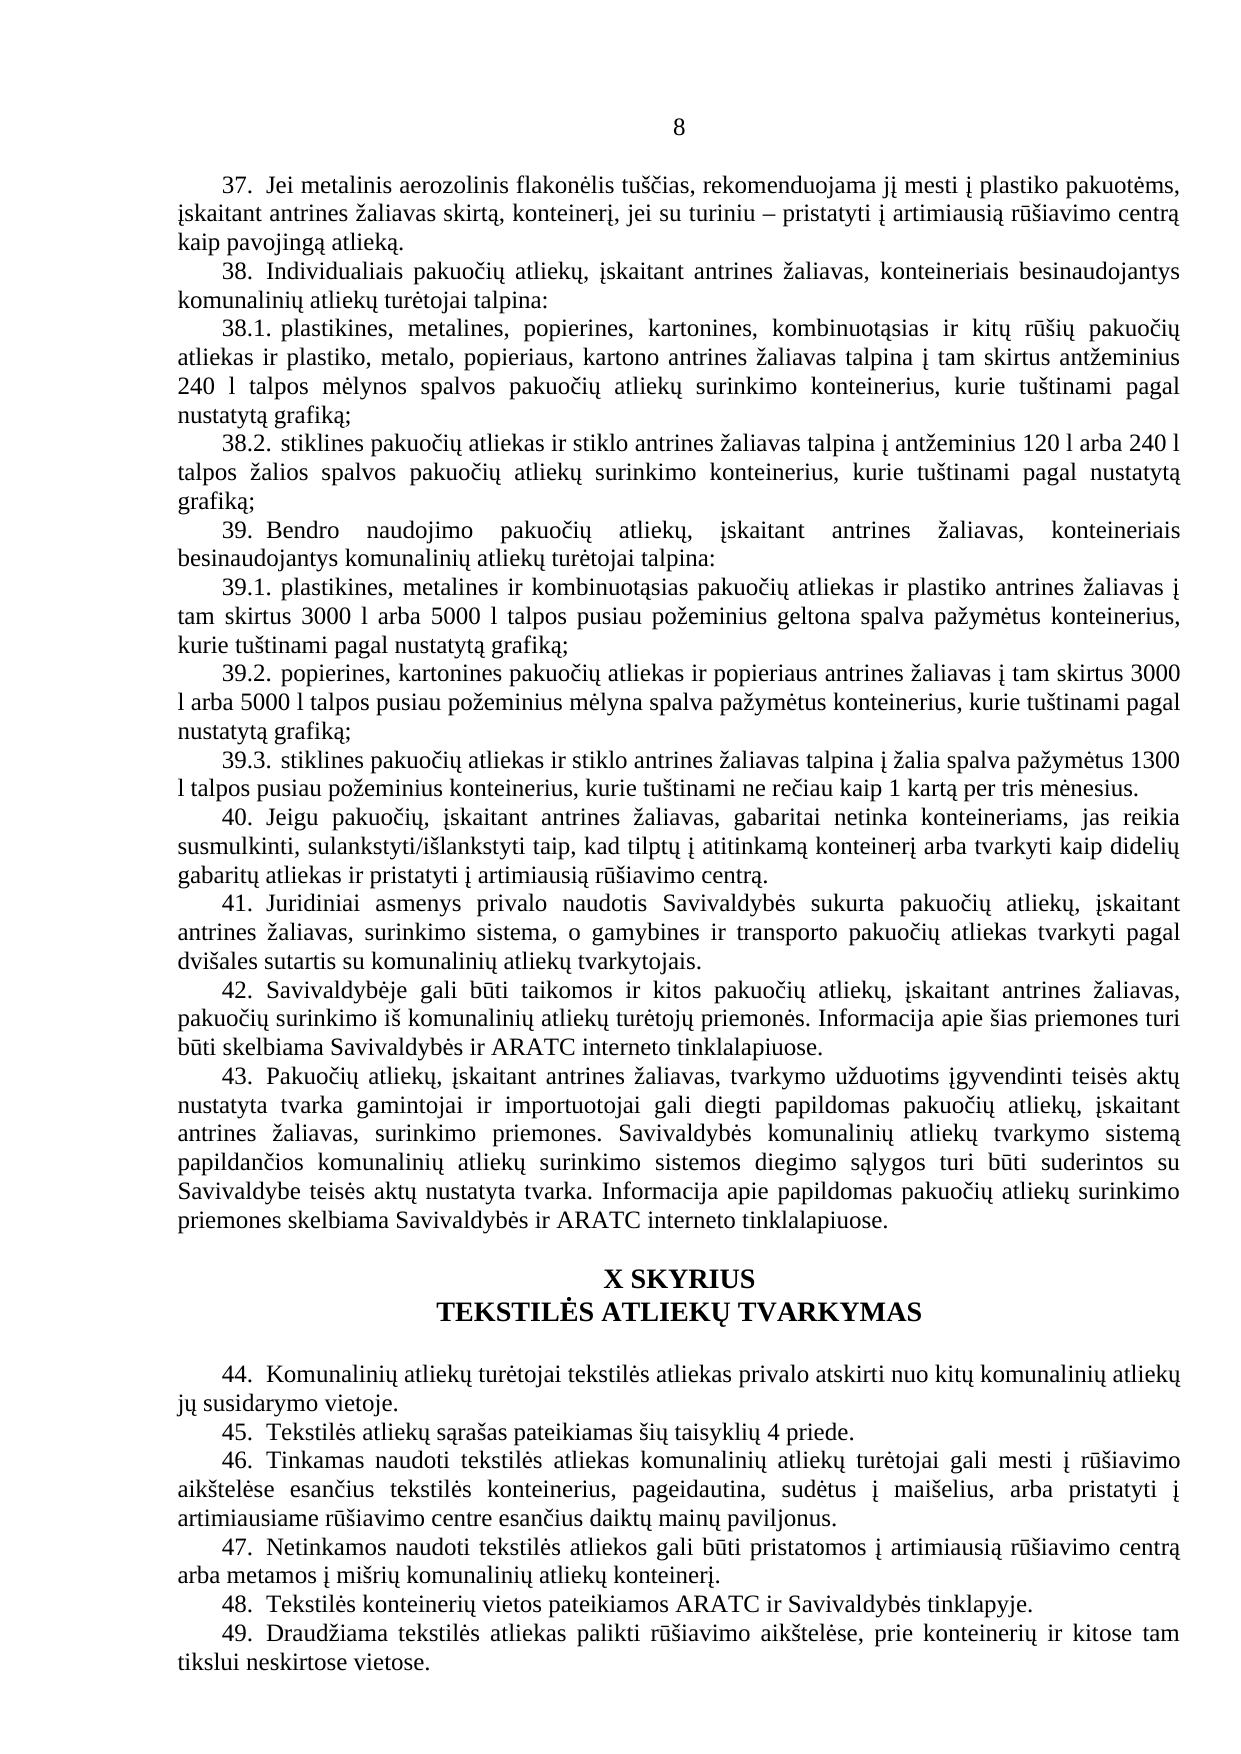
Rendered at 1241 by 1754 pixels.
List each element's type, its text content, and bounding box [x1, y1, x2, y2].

text X SKYRIUS [177, 1262, 1181, 1294]
text 48. Tekstilės konteinerių vietos pateikiamos ARATC ir Savivaldybės tinklapyje. [177, 1589, 1181, 1618]
text TEKSTILĖS ATLIEKŲ TVARKYMAS [177, 1294, 1181, 1327]
text 39.2. popierines, kartonines pakuočių atliekas ir popieriaus antrines žaliavas į tam skirtus 3000 l arba 5000 l talpos pusiau požeminius mėlyna spalva pažymėtus konteinerius, kurie tuštinami pagal nustatytą grafiką; [177, 658, 1181, 745]
text 44. Komunalinių atliekų turėtojai tekstilės atliekas privalo atskirti nuo kitų komunalinių atliekų jų susidarymo vietoje. [177, 1359, 1181, 1417]
text 49. Draudžiama tekstilės atliekas palikti rūšiavimo aikštelėse, prie konteinerių ir kitose tam tikslui neskirtose vietose. [177, 1618, 1181, 1676]
text 40. Jeigu pakuočių, įskaitant antrines žaliavas, gabaritai netinka konteineriams, jas reikia susmulkinti, sulankstyti/išlankstyti taip, kad tilptų į atitinkamą konteinerį arba tvarkyti kaip didelių gabaritų atliekas ir pristatyti į artimiausią rūšiavimo centrą. [177, 802, 1181, 888]
text 42. Savivaldybėje gali būti taikomos ir kitos pakuočių atliekų, įskaitant antrines žaliavas, pakuočių surinkimo iš komunalinių atliekų turėtojų priemonės. Informacija apie šias priemones turi būti skelbiama Savivaldybės ir ARATC interneto tinklalapiuose. [177, 975, 1181, 1061]
text 38.1. plastikines, metalines, popierines, kartonines, kombinuotąsias ir kitų rūšių pakuočių atliekas ir plastiko, metalo, popieriaus, kartono antrines žaliavas talpina į tam skirtus antžeminius 240 l talpos mėlynos spalvos pakuočių atliekų surinkimo konteinerius, kurie tuštinami pagal nustatytą grafiką; [177, 313, 1181, 428]
text 45. Tekstilės atliekų sąrašas pateikiamas šių taisyklių 4 priede. [177, 1417, 1181, 1446]
text 37. Jei metalinis aerozolinis flakonėlis tuščias, rekomenduojama jį mesti į plastiko pakuotėms, įskaitant antrines žaliavas skirtą, konteinerį, jei su turiniu – pristatyti į artimiausią rūšiavimo centrą kaip pavojingą atlieką. [177, 170, 1181, 256]
text 38.2. stiklines pakuočių atliekas ir stiklo antrines žaliavas talpina į antžeminius 120 l arba 240 l talpos žalios spalvos pakuočių atliekų surinkimo konteinerius, kurie tuštinami pagal nustatytą grafiką; [177, 428, 1181, 515]
text 43. Pakuočių atliekų, įskaitant antrines žaliavas, tvarkymo užduotims įgyvendinti teisės aktų nustatyta tvarka gamintojai ir importuotojai gali diegti papildomas pakuočių atliekų, įskaitant antrines žaliavas, surinkimo priemones. Savivaldybės komunalinių atliekų tvarkymo sistemą papildančios komunalinių atliekų surinkimo sistemos diegimo sąlygos turi būti suderintos su Savivaldybe teisės aktų nustatyta tvarka. Informacija apie papildomas pakuočių atliekų surinkimo priemones skelbiama Savivaldybės ir ARATC interneto tinklalapiuose. [177, 1061, 1181, 1233]
text 39.1. plastikines, metalines ir kombinuotąsias pakuočių atliekas ir plastiko antrines žaliavas į tam skirtus 3000 l arba 5000 l talpos pusiau požeminius geltona spalva pažymėtus konteinerius, kurie tuštinami pagal nustatytą grafiką; [177, 572, 1181, 658]
text 41. Juridiniai asmenys privalo naudotis Savivaldybės sukurta pakuočių atliekų, įskaitant antrines žaliavas, surinkimo sistema, o gamybines ir transporto pakuočių atliekas tvarkyti pagal dvišales sutartis su komunalinių atliekų tvarkytojais. [177, 888, 1181, 975]
text 38. Individualiais pakuočių atliekų, įskaitant antrines žaliavas, konteineriais besinaudojantys komunalinių atliekų turėtojai talpina: [177, 256, 1181, 313]
text 47. Netinkamos naudoti tekstilės atliekos gali būti pristatomos į artimiausią rūšiavimo centrą arba metamos į mišrių komunalinių atliekų konteinerį. [177, 1532, 1181, 1589]
text 39. Bendro naudojimo pakuočių atliekų, įskaitant antrines žaliavas, konteineriais besinaudojantys komunalinių atliekų turėtojai talpina: [177, 515, 1181, 572]
text 46. Tinkamas naudoti tekstilės atliekas komunalinių atliekų turėtojai gali mesti į rūšiavimo aikštelėse esančius tekstilės konteinerius, pageidautina, sudėtus į maišelius, arba pristatyti į artimiausiame rūšiavimo centre esančius daiktų mainų paviljonus. [177, 1446, 1181, 1532]
text 39.3. stiklines pakuočių atliekas ir stiklo antrines žaliavas talpina į žalia spalva pažymėtus 1300 l talpos pusiau požeminius konteinerius, kurie tuštinami ne rečiau kaip 1 kartą per tris mėnesius. [177, 745, 1181, 802]
